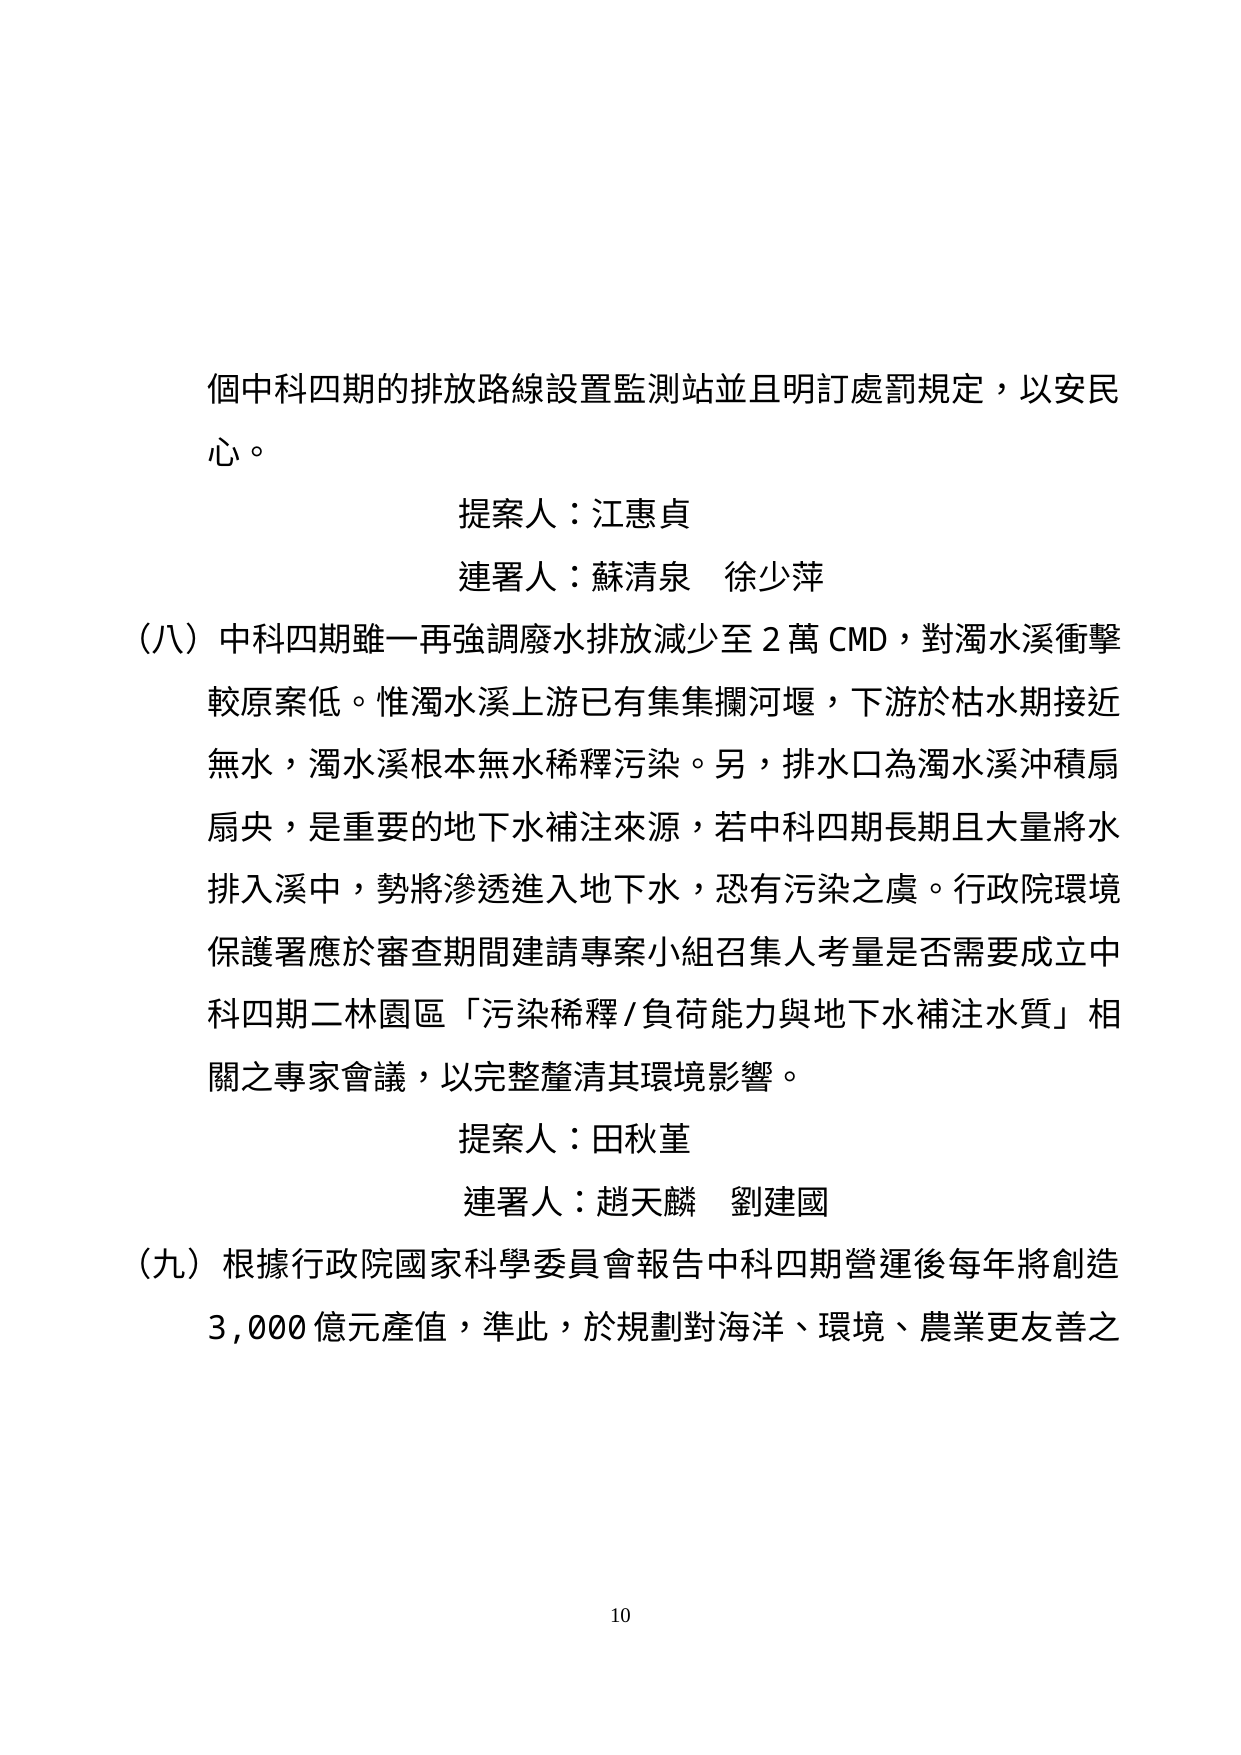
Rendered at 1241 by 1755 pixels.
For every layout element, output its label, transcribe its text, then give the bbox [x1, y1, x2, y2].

text 提案人：江惠貞 [177, 471, 1122, 533]
text 提案人：田秋堇 [177, 1096, 1122, 1158]
text 連署人：趙天麟 劉建國 [177, 1158, 1122, 1221]
text 個中科四期的排放路線設置監測站並且明訂處罰規定，以安民心。 [118, 346, 1122, 471]
text （九）根據行政院國家科學委員會報告中科四期營運後每年將創造3,000億元產值，準此，於規劃對海洋、環境、農業更友善之排放方案時，以區區20億元之成本進行海洋放流，實屬應當。爰此要求行政院國家科學委員會應尊重吳敦義前院長之承諾，遵守環境影響評估結論之放流水排放方案。 [118, 1221, 1122, 1346]
text （八）中科四期雖一再強調廢水排放減少至2萬CMD，對濁水溪衝擊較原案低。惟濁水溪上游已有集集攔河堰，下游於枯水期接近無水，濁水溪根本無水稀釋污染。另，排水口為濁水溪沖積扇扇央，是重要的地下水補注來源，若中科四期長期且大量將水排入溪中，勢將滲透進入地下水，恐有污染之虞。行政院環境保護署應於審查期間建請專案小組召集人考量是否需要成立中科四期二林園區「污染稀釋/負荷能力與地下水補注水質」相關之專家會議，以完整釐清其環境影響。 [118, 596, 1122, 1096]
text 連署人：蘇清泉 徐少萍 [177, 533, 1122, 596]
